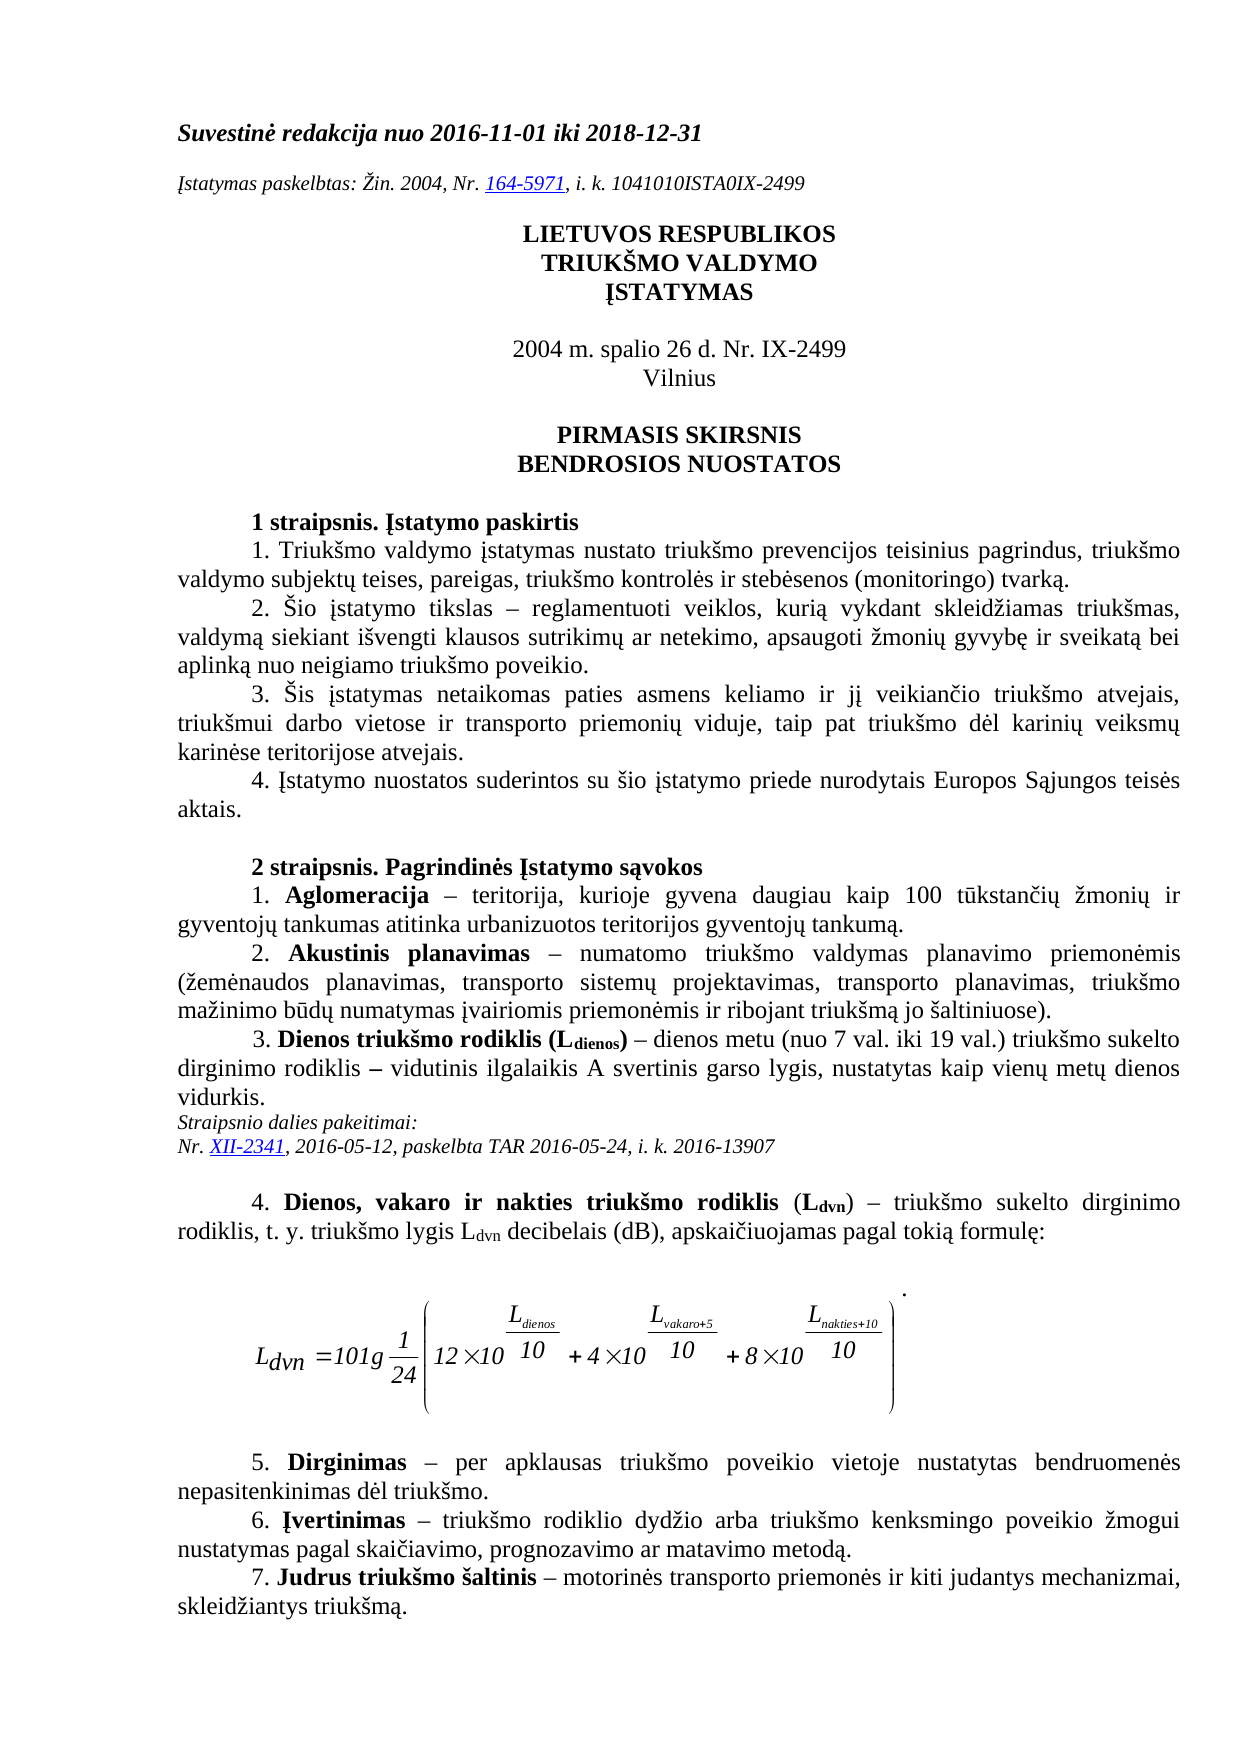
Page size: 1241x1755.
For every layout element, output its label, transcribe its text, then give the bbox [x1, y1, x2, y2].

text 4. Dienos, vakaro ir nakties triukšmo rodiklis (Ldvn) – triukšmo sukelto dirginimo rodiklis, t. y. triukšmo lygis Ldvn decibelais (dB), apskaičiuojamas pagal tokią formulę: [177, 1187, 1181, 1245]
text 4. Įstatymo nuostatos suderintos su šio įstatymo priede nurodytais Europos Sąjungos teisės aktais. [177, 765, 1181, 823]
text Nr. XII-2341, 2016-05-12, paskelbta TAR 2016-05-24, i. k. 2016-13907 [177, 1134, 1181, 1158]
text 2004 m. spalio 26 d. Nr. IX-2499 [177, 334, 1181, 363]
text 3. Šis įstatymas netaikomas paties asmens keliamo ir jį veikiančio triukšmo atvejais, triukšmui darbo vietose ir transporto priemonių viduje, taip pat triukšmo dėl karinių veiksmų karinėse teritorijose atvejais. [177, 679, 1181, 765]
text 2. Akustinis planavimas – numatomo triukšmo valdymas planavimo priemonėmis (žemėnaudos planavimas, transporto sistemų projektavimas, transporto planavimas, triukšmo mažinimo būdų numatymas įvairiomis priemonėmis ir ribojant triukšmą jo šaltiniuose). [177, 938, 1181, 1024]
text 6. Įvertinimas – triukšmo rodiklio dydžio arba triukšmo kenksmingo poveikio žmogui nustatymas pagal skaičiavimo, prognozavimo ar matavimo metodą. [177, 1505, 1181, 1562]
text . [177, 1273, 1181, 1419]
text 1. Aglomeracija – teritorija, kurioje gyvena daugiau kaip 100 tūkstančių žmonių ir gyventojų tankumas atitinka urbanizuotos teritorijos gyventojų tankumą. [177, 880, 1181, 938]
text 1. Triukšmo valdymo įstatymas nustato triukšmo prevencijos teisinius pagrindus, triukšmo valdymo subjektų teises, pareigas, triukšmo kontrolės ir stebėsenos (monitoringo) tvarką. [177, 535, 1181, 593]
text 1 straipsnis. Įstatymo paskirtis [177, 507, 1181, 535]
text PIRMASIS SKIRSNIS [177, 420, 1181, 449]
text 3. Dienos triukšmo rodiklis (Ldienos) – dienos metu (nuo 7 val. iki 19 val.) triukšmo sukelto dirginimo rodiklis – vidutinis ilgalaikis A svertinis garso lygis, nustatytas kaip vienų metų dienos vidurkis. [177, 1024, 1181, 1110]
text 2 straipsnis. Pagrindinės Įstatymo sąvokos [177, 852, 1181, 880]
text Straipsnio dalies pakeitimai: [177, 1110, 1181, 1134]
text Vilnius [177, 363, 1181, 392]
text 5. Dirginimas – per apklausas triukšmo poveikio vietoje nustatytas bendruomenės nepasitenkinimas dėl triukšmo. [177, 1447, 1181, 1505]
text Įstatymas paskelbtas: Žin. 2004, Nr. 164-5971, i. k. 1041010ISTA0IX-2499 [177, 171, 1181, 195]
text LIETUVOS RESPUBLIKOS TRIUKŠMO VALDYMO ĮSTATYMAS [177, 219, 1181, 305]
text bendrosios nuostatos [177, 449, 1181, 478]
text 2. Šio įstatymo tikslas – reglamentuoti veiklos, kurią vykdant skleidžiamas triukšmas, valdymą siekiant išvengti klausos sutrikimų ar netekimo, apsaugoti žmonių gyvybę ir sveikatą bei aplinką nuo neigiamo triukšmo poveikio. [177, 593, 1181, 679]
text Suvestinė redakcija nuo 2016-11-01 iki 2018-12-31 [177, 118, 1181, 147]
text 7. Judrus triukšmo šaltinis – motorinės transporto priemonės ir kiti judantys mechanizmai, skleidžiantys triukšmą. [177, 1562, 1181, 1620]
